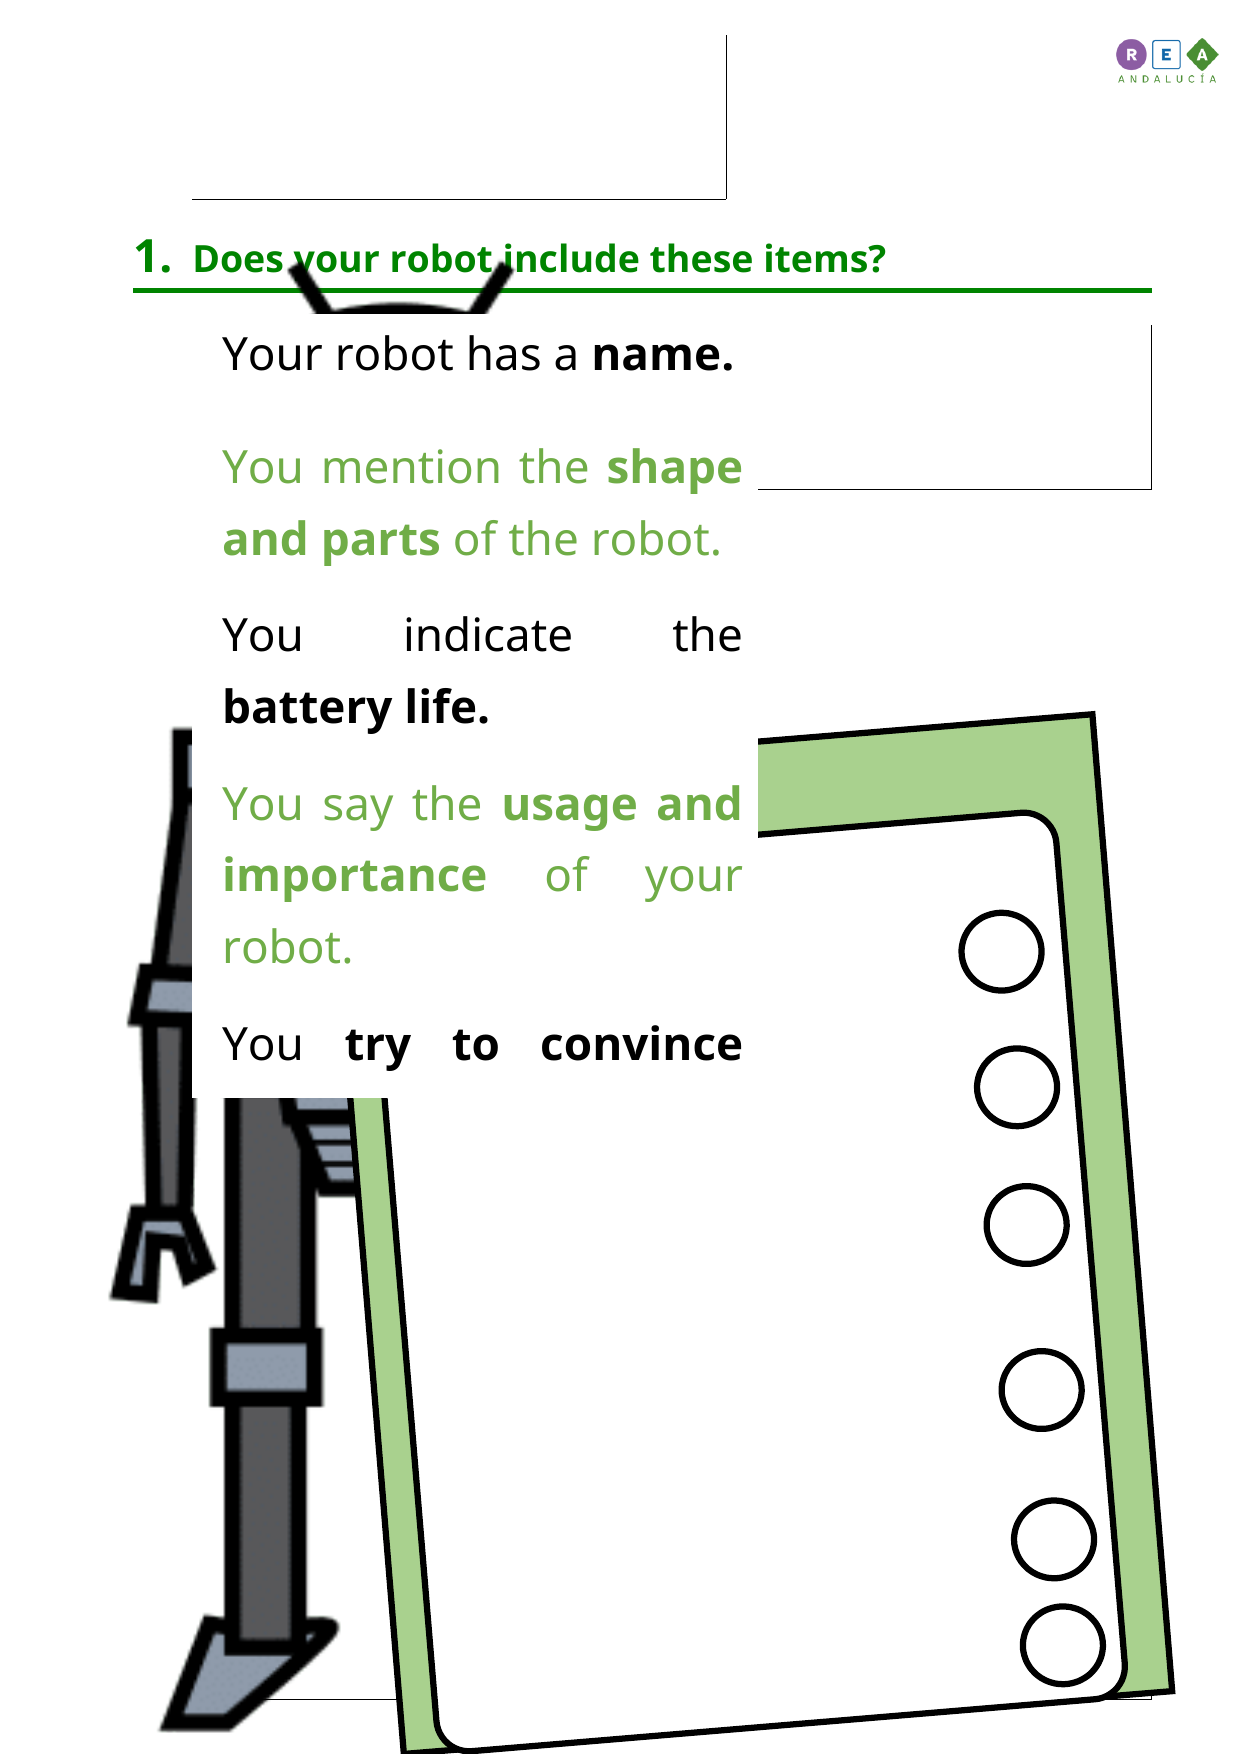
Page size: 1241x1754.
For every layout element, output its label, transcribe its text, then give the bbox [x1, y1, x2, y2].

text You mention the shape and parts of the robot. [222, 434, 743, 568]
text You try to convince that your robot is the best. [222, 1011, 743, 1090]
text Your robot has a name. [222, 321, 743, 383]
text You say the usage and importance of your robot. [222, 771, 743, 977]
text You indicate the battery life. [222, 603, 743, 737]
subtitle Does your robot include these items? [133, 223, 1152, 288]
